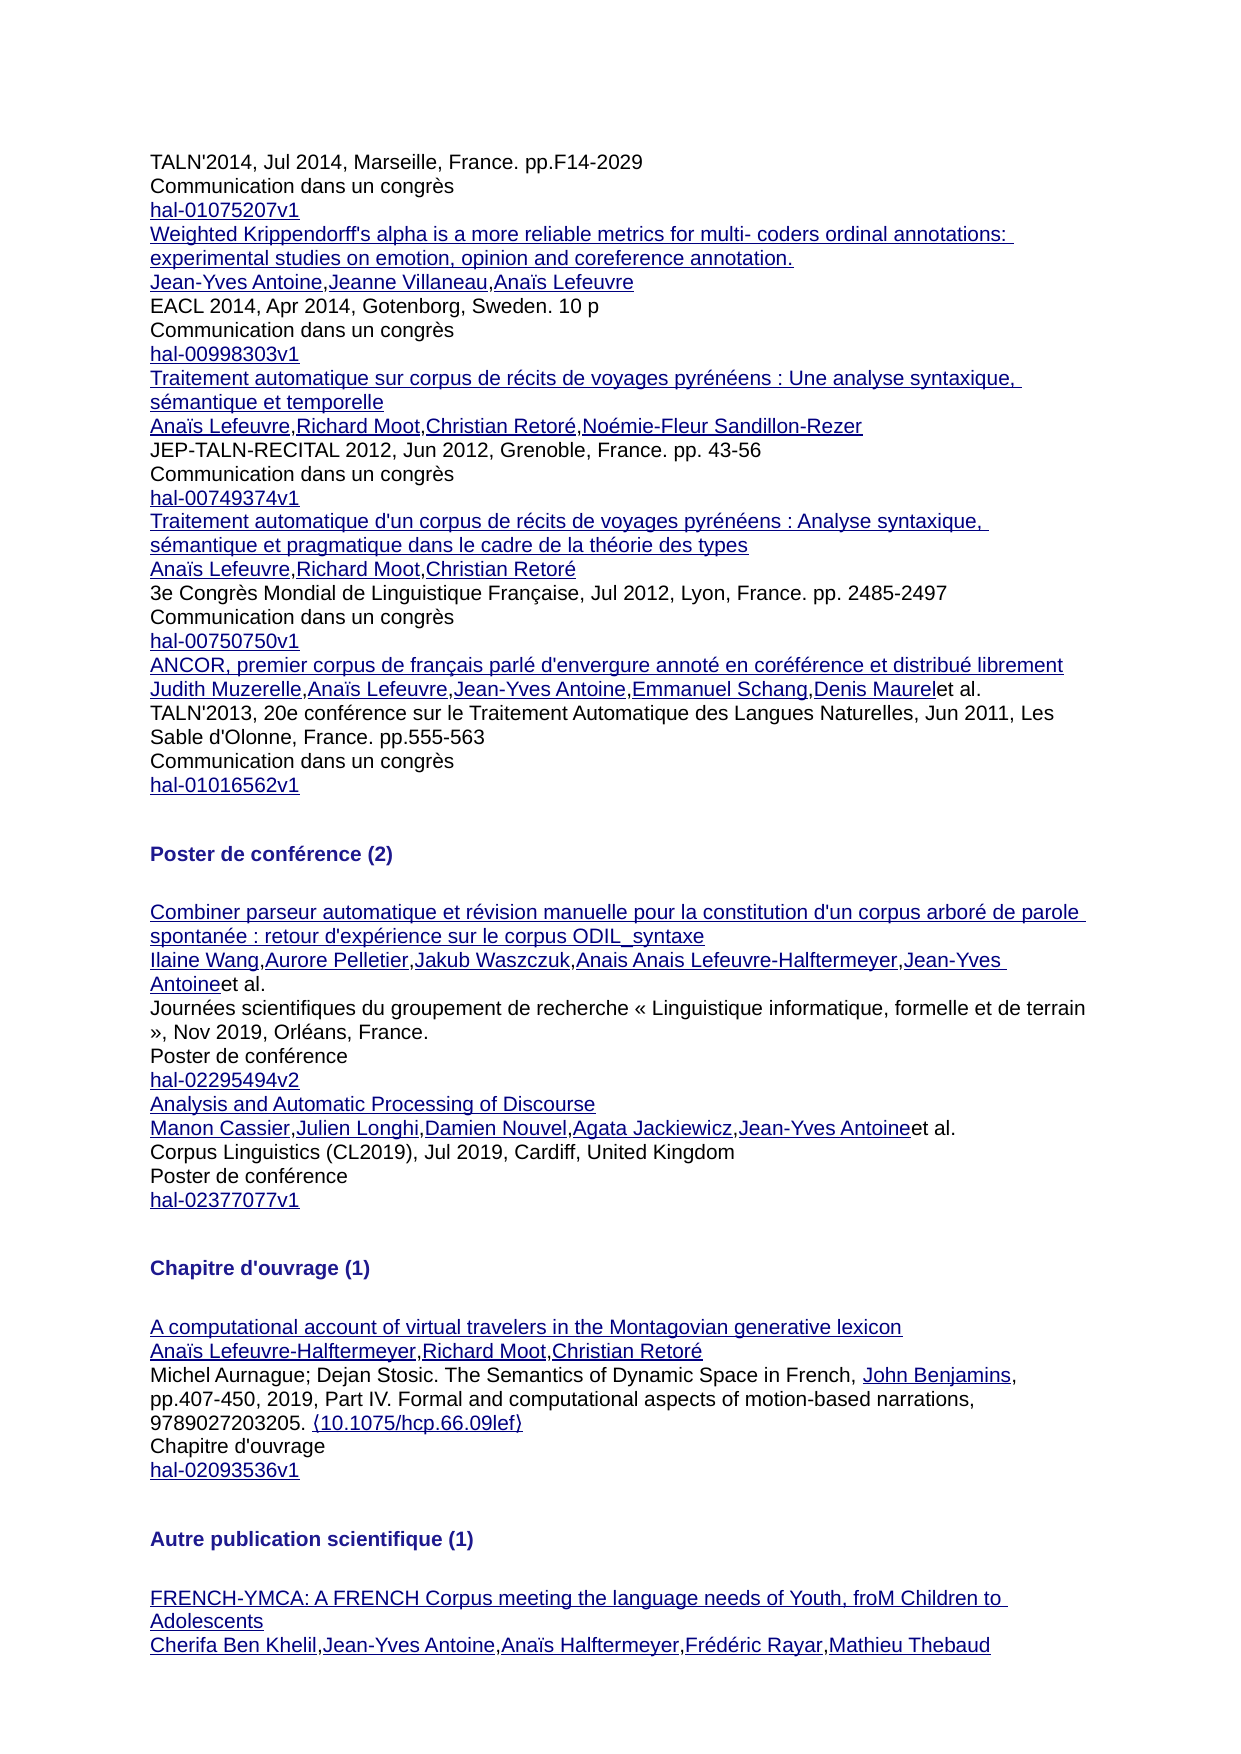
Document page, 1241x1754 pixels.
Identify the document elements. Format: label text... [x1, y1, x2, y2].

table_cell Traitement automatique d'un corpus de récits de voyages pyrénéens : Analyse syntaxique, sémantique et pragmatique dans le cadre de la théorie des types Anaïs Lefeuvre,Richard Moot,Christian Retoré 3e Congrès Mondial de Linguistique Française, Jul 2012, Lyon, France. pp. 2485-2497 Communication dans un congrès hal-00750750v1 [150, 509, 1090, 653]
table_cell TALN'2014, Jul 2014, Marseille, France. pp.F14-2029 Communication dans un congrès hal-01075207v1 [150, 150, 1090, 222]
table_cell Analysis and Automatic Processing of Discourse Manon Cassier,Julien Longhi,Damien Nouvel,Agata Jackiewicz,Jean-Yves Antoineet al. Corpus Linguistics (CL2019), Jul 2019, Cardiff, United Kingdom Poster de conférence hal-02377077v1 [150, 1092, 1090, 1211]
table_cell ANCOR, premier corpus de français parlé d'envergure annoté en coréférence et distribué librement Judith Muzerelle,Anaïs Lefeuvre,Jean-Yves Antoine,Emmanuel Schang,Denis Maurelet al. TALN'2013, 20e conférence sur le Traitement Automatique des Langues Naturelles, Jun 2011, Les Sable d'Olonne, France. pp.555-563 Communication dans un congrès hal-01016562v1 [150, 653, 1090, 797]
table_cell Weighted Krippendorff's alpha is a more reliable metrics for multi- coders ordinal annotations: experimental studies on emotion, opinion and coreference annotation. Jean-Yves Antoine,Jeanne Villaneau,Anaïs Lefeuvre EACL 2014, Apr 2014, Gotenborg, Sweden. 10 p Communication dans un congrès hal-00998303v1 [150, 222, 1090, 366]
table_cell Traitement automatique sur corpus de récits de voyages pyrénéens : Une analyse syntaxique, sémantique et temporelle Anaïs Lefeuvre,Richard Moot,Christian Retoré,Noémie-Fleur Sandillon-Rezer JEP-TALN-RECITAL 2012, Jun 2012, Grenoble, France. pp. 43-56 Communication dans un congrès hal-00749374v1 [150, 366, 1090, 509]
subtitle Poster de conférence (2) [150, 842, 1090, 866]
subtitle Autre publication scientifique (1) [150, 1527, 1090, 1551]
subtitle Chapitre d'ouvrage (1) [150, 1256, 1090, 1280]
table_header A computational account of virtual travelers in the Montagovian generative lexicon Anaïs Lefeuvre-Halftermeyer,Richard Moot,Christian Retoré Michel Aurnague; Dejan Stosic. The Semantics of Dynamic Space in French, John Benjamins, pp.407-450, 2019, Part IV. Formal and computational aspects of motion-based narrations, 9789027203205. ⟨10.1075/hcp.66.09lef⟩ Chapitre d'ouvrage hal-02093536v1 [150, 1315, 1090, 1482]
table_header FRENCH-YMCA: A FRENCH Corpus meeting the language needs of Youth, froM Children to Adolescents Cherifa Ben Khelil,Jean-Yves Antoine,Anaïs Halftermeyer,Frédéric Rayar,Mathieu Thebaud [150, 1585, 1090, 1657]
table_header Combiner parseur automatique et révision manuelle pour la constitution d'un corpus arboré de parole spontanée : retour d'expérience sur le corpus ODIL_syntaxe Ilaine Wang,Aurore Pelletier,Jakub Waszczuk,Anais Anais Lefeuvre-Halftermeyer,Jean-Yves Antoineet al. Journées scientifiques du groupement de recherche « Linguistique informatique, formelle et de terrain », Nov 2019, Orléans, France. Poster de conférence hal-02295494v2 [150, 900, 1090, 1092]
